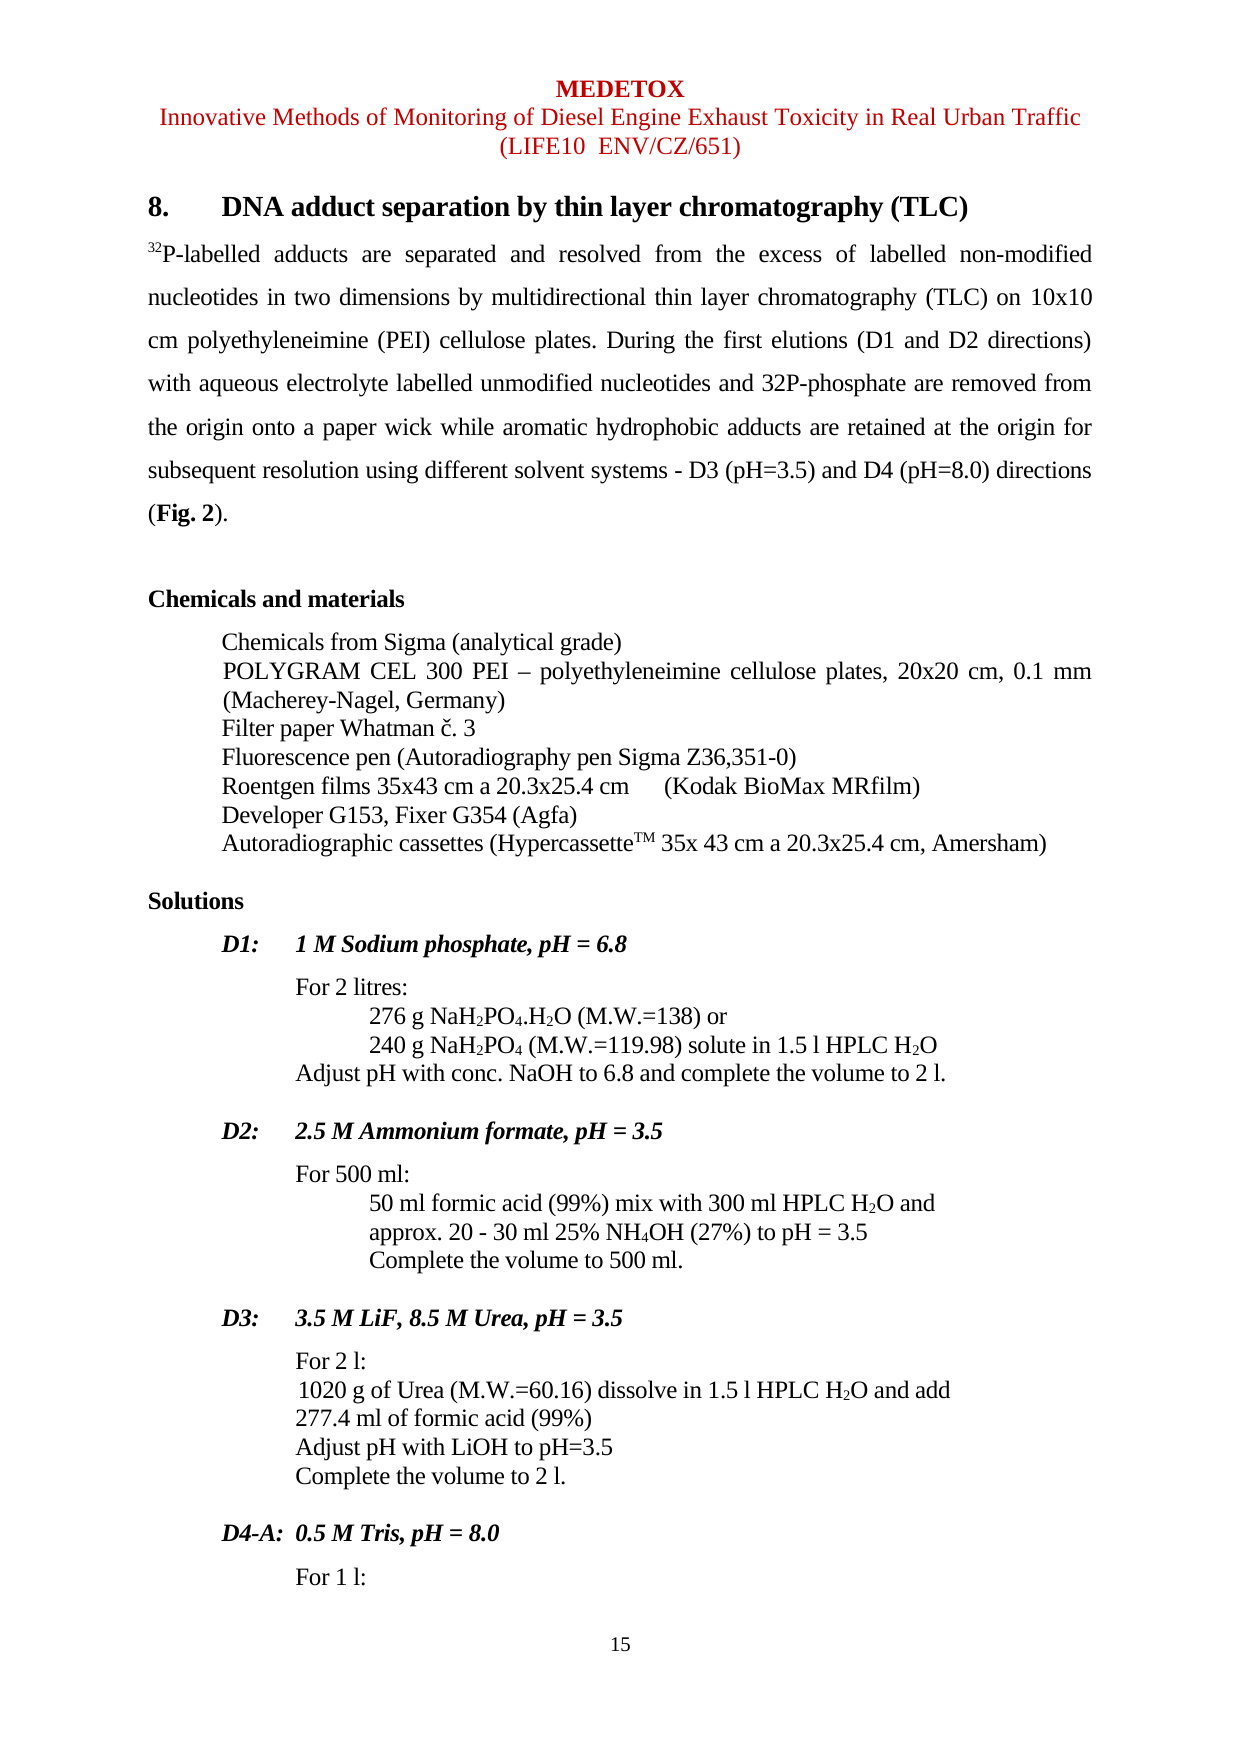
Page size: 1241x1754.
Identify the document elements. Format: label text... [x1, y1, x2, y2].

text Roentgen films 35x43 cm a 20.3x25.4 cm (Kodak BioMax MRfilm) [148, 771, 1093, 800]
text For 2 litres: [148, 972, 1093, 1001]
text 277.4 ml of formic acid (99%) [148, 1403, 1093, 1432]
text Filter paper Whatman č. 3 [148, 713, 1093, 742]
text Complete the volume to 2 l. [148, 1461, 1093, 1490]
text Adjust pH with conc. NaOH to 6.8 and complete the volume to 2 l. [148, 1058, 1093, 1087]
text 1020 g of Urea (M.W.=60.16) dissolve in 1.5 l HPLC H2O and add [148, 1375, 1093, 1403]
text For 1 l: [148, 1562, 1093, 1590]
text For 2 l: [148, 1346, 1093, 1375]
text 240 g NaH2PO4 (M.W.=119.98) solute in 1.5 l HPLC H2O [148, 1030, 1093, 1058]
text Autoradiographic cassettes (HypercassetteTM 35x 43 cm a 20.3x25.4 cm, Amersham) [148, 828, 1093, 857]
text 8. DNA adduct separation by thin layer chromatography (TLC) [148, 189, 1093, 222]
text Solutions [148, 886, 1093, 915]
text D2: 2.5 M Ammonium formate, pH = 3.5 [148, 1116, 1093, 1145]
text POLYGRAM CEL 300 PEI – polyethyleneimine cellulose plates, 20x20 cm, 0.1 mm (Macherey-Nagel, Germany) [148, 656, 1093, 713]
text D1: 1 M Sodium phosphate, pH = 6.8 [148, 929, 1093, 958]
text D3: 3.5 M LiF, 8.5 M Urea, pH = 3.5 [148, 1303, 1093, 1332]
text 276 g NaH2PO4.H2O (M.W.=138) or [148, 1001, 1093, 1030]
text Developer G153, Fixer G354 (Agfa) [148, 800, 1093, 828]
text 50 ml formic acid (99%) mix with 300 ml HPLC H2O and [148, 1188, 1093, 1217]
text For 500 ml: [148, 1159, 1093, 1188]
text Adjust pH with LiOH to pH=3.5 [148, 1432, 1093, 1461]
text 32P-labelled adducts are separated and resolved from the excess of labelled non-modified nucleotides in two dimensions by multidirectional thin layer chromatography (TLC) on 10x10 cm polyethyleneimine (PEI) cellulose plates. During the first elutions (D1 and D2 directions) with aqueous electrolyte labelled unmodified nucleotides and 32P-phosphate are removed from the origin onto a paper wick while aromatic hydrophobic adducts are retained at the origin for subsequent resolution using different solvent systems - D3 (pH=3.5) and D4 (pH=8.0) directions (Fig. 2). [148, 239, 1093, 527]
text Chemicals from Sigma (analytical grade) [148, 627, 1093, 656]
text Fluorescence pen (Autoradiography pen Sigma Z36,351-0) [148, 742, 1093, 771]
text Complete the volume to 500 ml. [148, 1245, 1093, 1274]
text Chemicals and materials [148, 584, 1093, 613]
text D4-A: 0.5 M Tris, pH = 8.0 [148, 1518, 1093, 1547]
text approx. 20 - 30 ml 25% NH4OH (27%) to pH = 3.5 [148, 1217, 1093, 1245]
